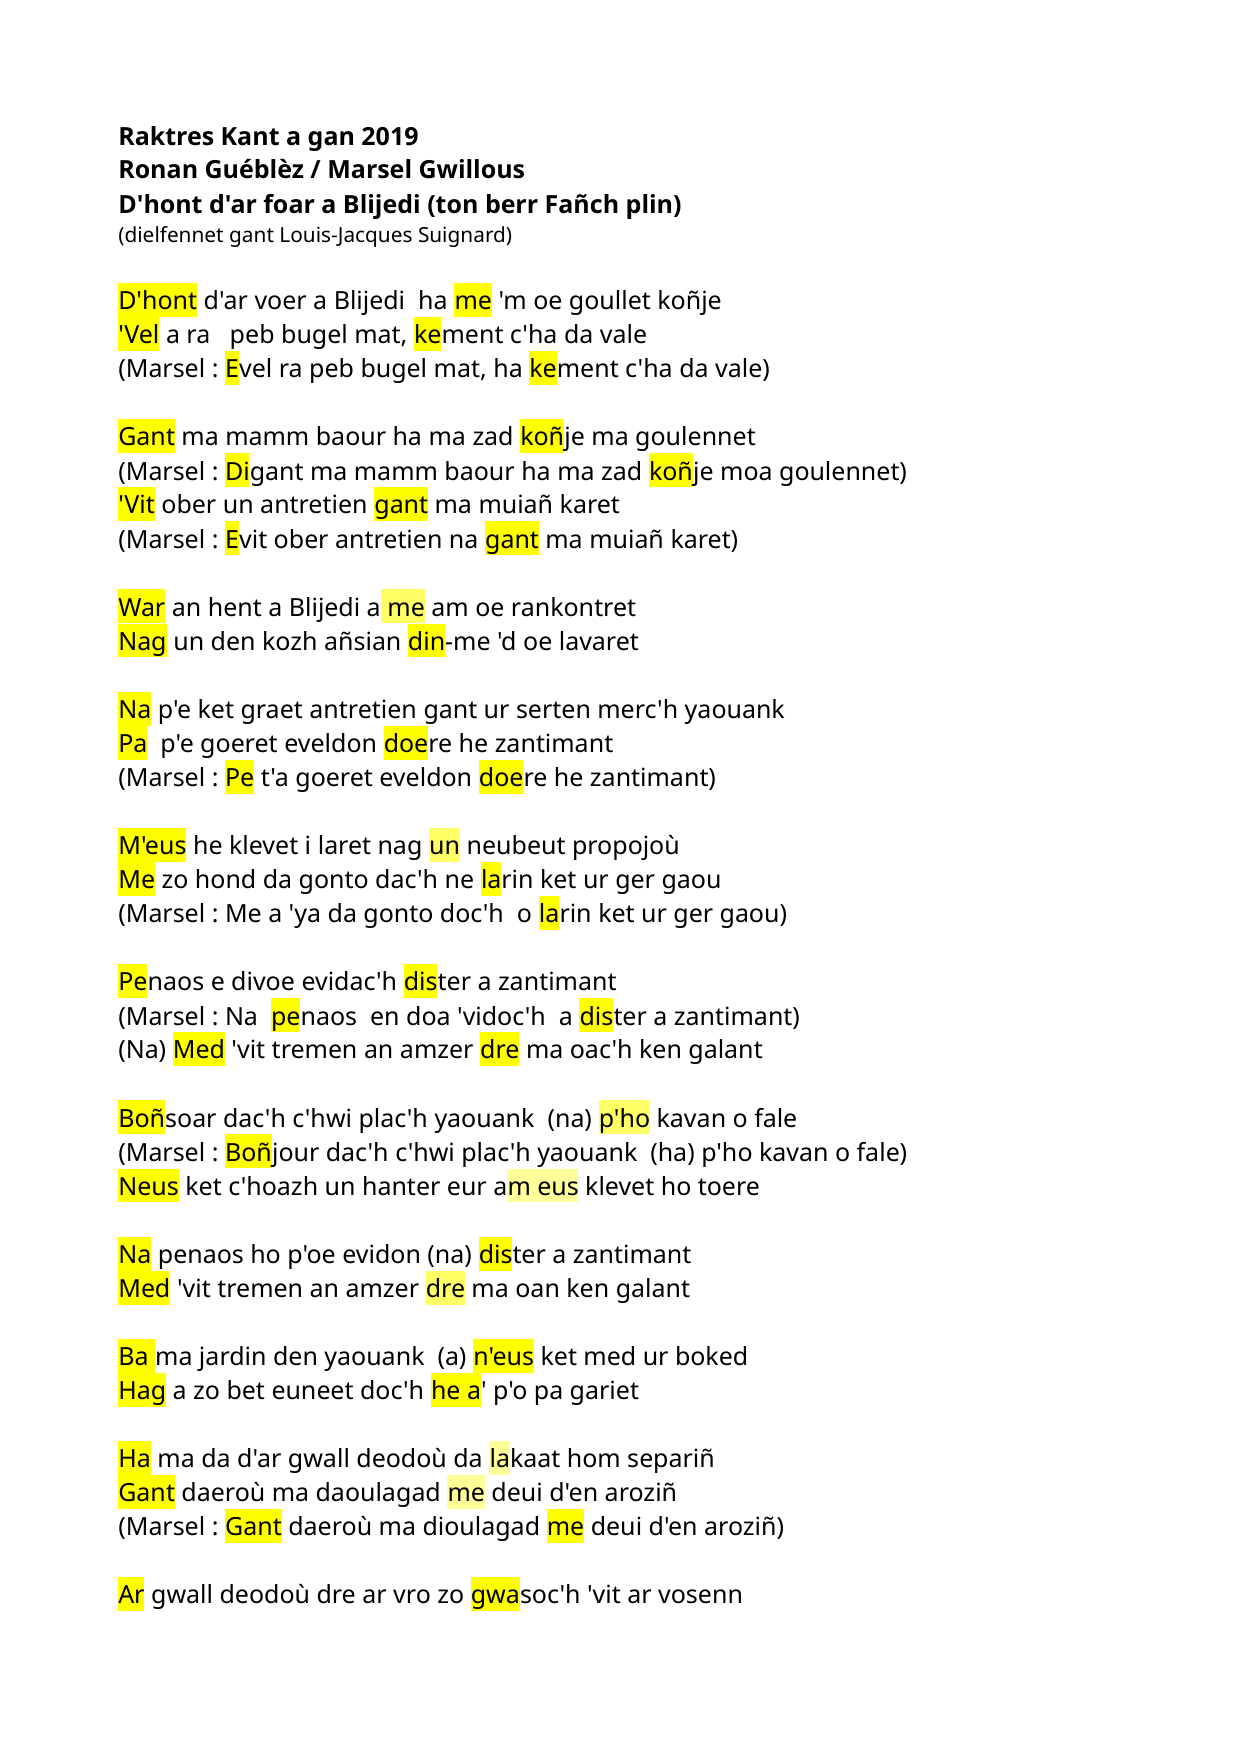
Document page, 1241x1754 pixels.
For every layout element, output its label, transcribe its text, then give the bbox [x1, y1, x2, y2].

text D'hont d'ar foar a Blijedi (ton berr Fañch plin) [118, 186, 1122, 220]
text D'hont d'ar voer a Blijedi ha me 'm oe goullet koñje [118, 283, 1122, 317]
text 'Vit ober un antretien gant ma muiañ karet [118, 487, 1122, 521]
text (Marsel : Gant daeroù ma dioulagad me deui d'en aroziñ) [118, 1509, 1122, 1543]
text Na p'e ket graet antretien gant ur serten merc'h yaouank [118, 692, 1122, 726]
text Boñsoar dac'h c'hwi plac'h yaouank (na) p'ho kavan o fale [118, 1100, 1122, 1134]
text Ar gwall deodoù dre ar vro zo gwasoc'h 'vit ar vosenn [118, 1577, 1122, 1611]
text Raktres Kant a gan 2019 [118, 118, 1122, 152]
text Hag a zo bet euneet doc'h he a' p'o pa gariet [118, 1373, 1122, 1407]
text Ronan Guéblèz / Marsel Gwillous [118, 152, 1122, 186]
text (dielfennet gant Louis-Jacques Suignard) [118, 220, 1122, 249]
text M'eus he klevet i laret nag un neubeut propojoù [118, 828, 1122, 862]
text War an hent a Blijedi a me am oe rankontret [118, 589, 1122, 623]
text (Marsel : Boñjour dac'h c'hwi plac'h yaouank (ha) p'ho kavan o fale) [118, 1134, 1122, 1168]
text Gant daeroù ma daoulagad me deui d'en aroziñ [118, 1475, 1122, 1509]
text 'Vel a ra peb bugel mat, kement c'ha da vale [118, 317, 1122, 351]
text Gant ma mamm baour ha ma zad koñje ma goulennet [118, 419, 1122, 453]
text (Marsel : Me a 'ya da gonto doc'h o larin ket ur ger gaou) [118, 896, 1122, 930]
text Me zo hond da gonto dac'h ne larin ket ur ger gaou [118, 862, 1122, 896]
text Neus ket c'hoazh un hanter eur am eus klevet ho toere [118, 1168, 1122, 1202]
text (Marsel : Evit ober antretien na gant ma muiañ karet) [118, 521, 1122, 555]
text Ha ma da d'ar gwall deodoù da lakaat hom separiñ [118, 1441, 1122, 1475]
text (Marsel : Na penaos en doa 'vidoc'h a dister a zantimant) [118, 998, 1122, 1032]
text Med 'vit tremen an amzer dre ma oan ken galant [118, 1271, 1122, 1305]
text (Marsel : Pe t'a goeret eveldon doere he zantimant) [118, 760, 1122, 794]
text (Na) Med 'vit tremen an amzer dre ma oac'h ken galant [118, 1032, 1122, 1066]
text (Marsel : Digant ma mamm baour ha ma zad koñje moa goulennet) [118, 453, 1122, 487]
text Nag un den kozh añsian din-me 'd oe lavaret [118, 623, 1122, 657]
text (Marsel : Evel ra peb bugel mat, ha kement c'ha da vale) [118, 351, 1122, 385]
text Pa p'e goeret eveldon doere he zantimant [118, 726, 1122, 760]
text Ba ma jardin den yaouank (a) n'eus ket med ur boked [118, 1339, 1122, 1373]
text Na penaos ho p'oe evidon (na) dister a zantimant [118, 1237, 1122, 1271]
text Penaos e divoe evidac'h dister a zantimant [118, 964, 1122, 998]
